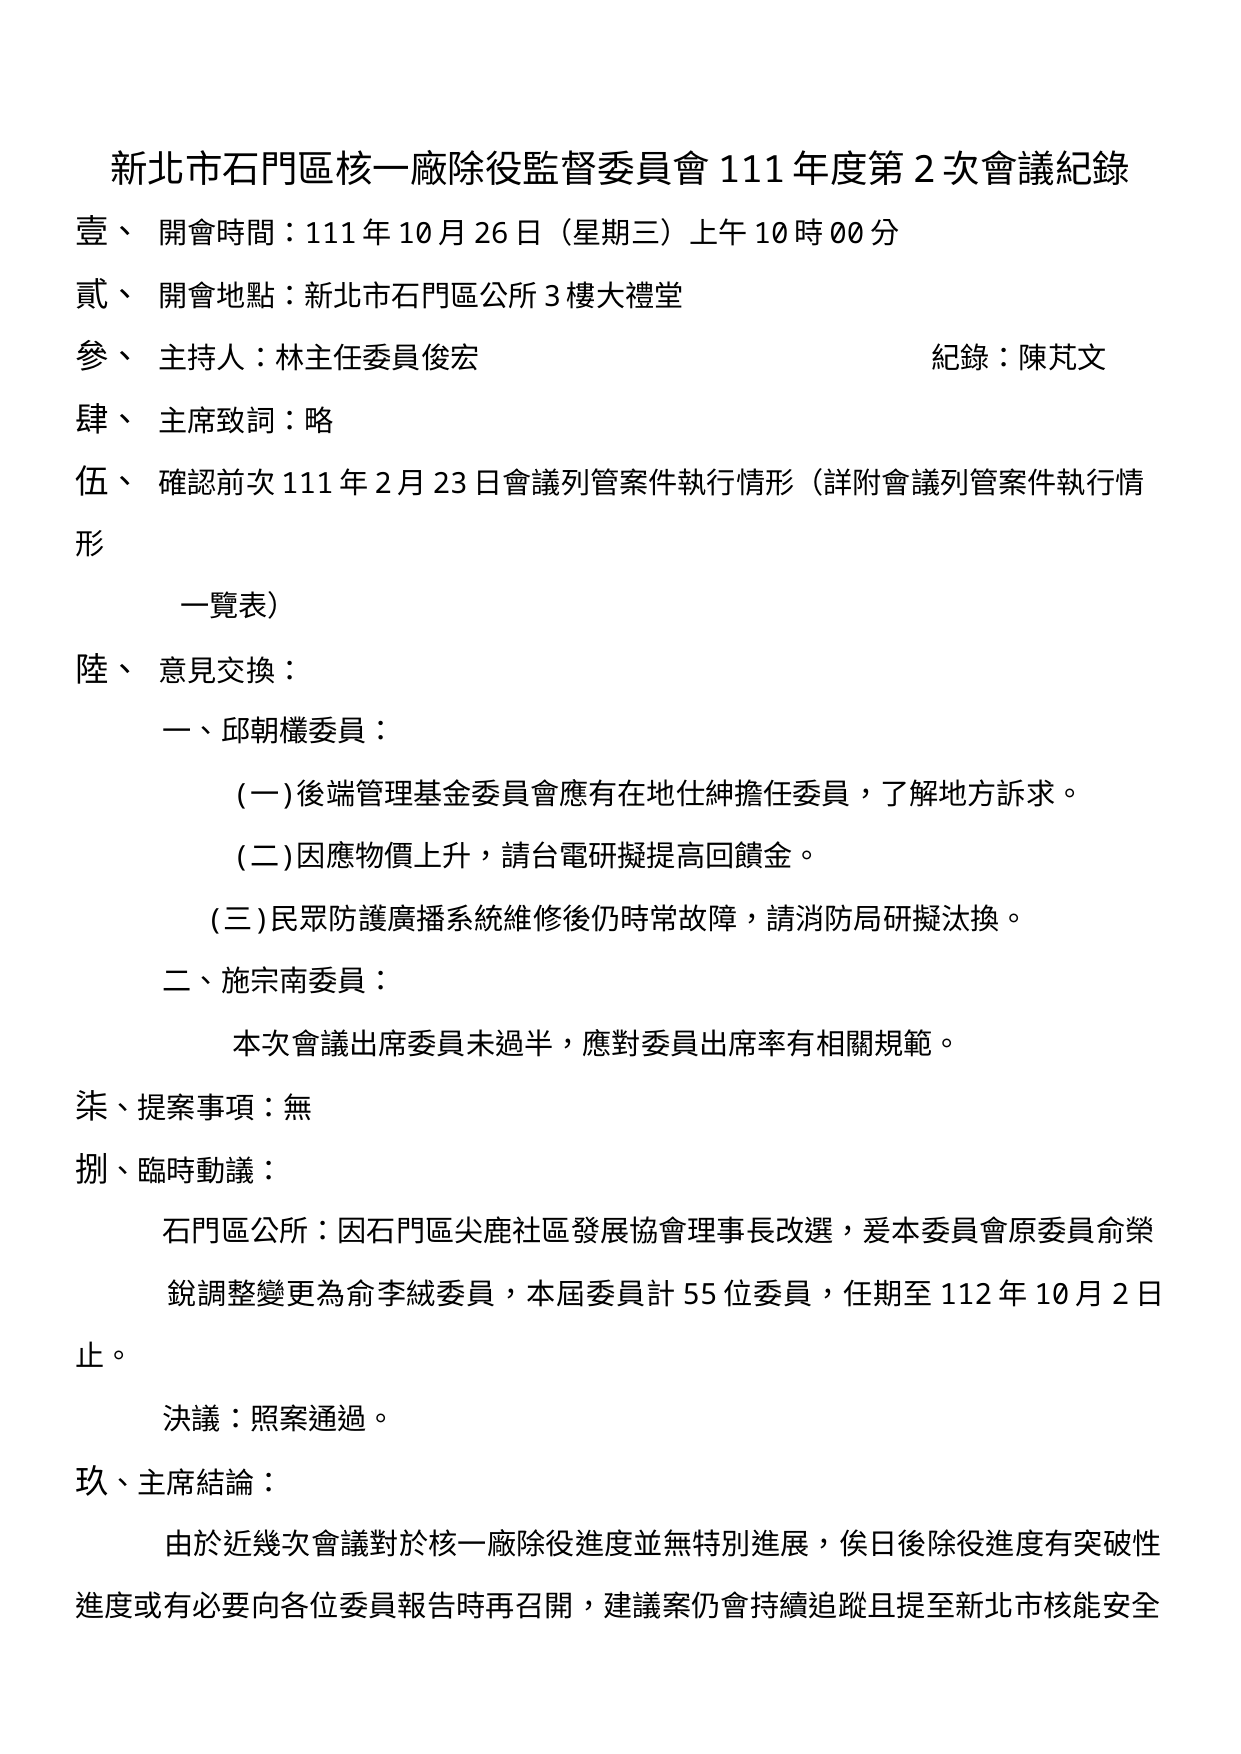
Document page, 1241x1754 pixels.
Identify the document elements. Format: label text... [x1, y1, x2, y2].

list 一覽表） [75, 562, 1165, 625]
list 開會時間：111年10月26日（星期三）上午10時00分 [75, 187, 1165, 250]
text (一)後端管理基金委員會應有在地仕紳擔任委員，了解地方訴求。 [75, 750, 1165, 812]
text 決議：照案通過。 [75, 1375, 1165, 1437]
text 新北市石門區核一廠除役監督委員會111年度第2次會議紀錄 [75, 125, 1165, 187]
text (三)民眾防護廣播系統維修後仍時常故障，請消防局研擬汰換。 [75, 875, 1165, 937]
list 主席致詞：略 [75, 375, 1165, 437]
text 一、邱朝欉委員： [75, 687, 1165, 750]
list 主持人：林主任委員俊宏 紀錄：陳芃文 [75, 312, 1165, 375]
list 意見交換： [75, 625, 1165, 687]
list 確認前次111年2月23日會議列管案件執行情形（詳附會議列管案件執行情形 [75, 437, 1165, 562]
list 開會地點：新北市石門區公所3樓大禮堂 [75, 250, 1165, 312]
text 二、施宗南委員： [75, 937, 1165, 1000]
text 捌、臨時動議： [75, 1125, 1165, 1187]
text (二)因應物價上升，請台電研擬提高回饋金。 [75, 812, 1165, 875]
text 由於近幾次會議對於核一廠除役進度並無特別進展，俟日後除役進度有突破性進度或有必要向各位委員報告時再召開，建議案仍會持續追蹤且提至新北市核能安全 [75, 1500, 1165, 1625]
text 銳調整變更為俞李絨委員，本屆委員計55位委員，任期至112年10月2日止。 [75, 1250, 1165, 1375]
text 石門區公所：因石門區尖鹿社區發展協會理事長改選，爰本委員會原委員俞榮 [75, 1187, 1165, 1250]
text 玖、主席結論： [75, 1437, 1165, 1500]
text 柒、提案事項：無 [75, 1062, 1165, 1125]
text 本次會議出席委員未過半，應對委員出席率有相關規範。 [75, 1000, 1165, 1062]
